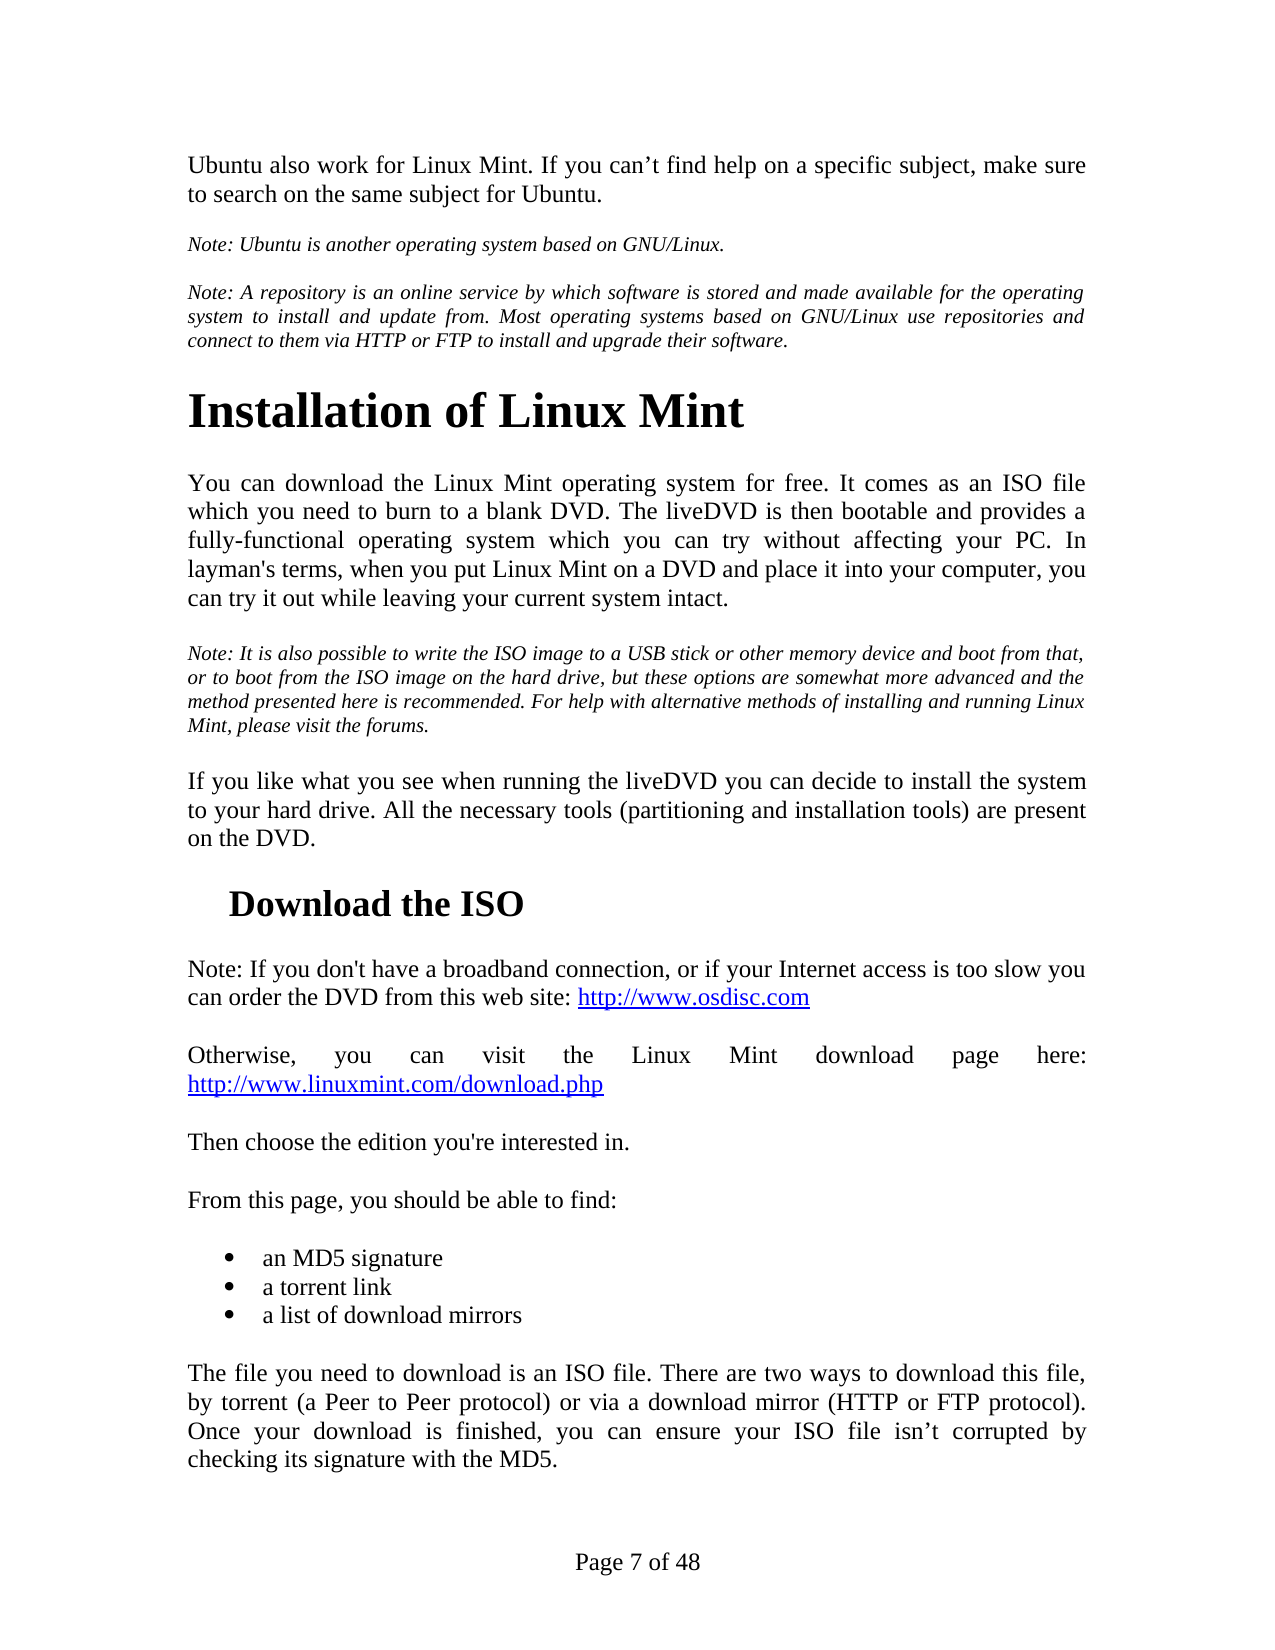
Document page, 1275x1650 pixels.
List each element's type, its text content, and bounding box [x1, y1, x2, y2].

text You can download the Linux Mint operating system for free. It comes as an ISO file which you need to burn to a blank DVD. The liveDVD is then bootable and provides a fully-functional operating system which you can try without affecting your PC. In layman's terms, when you put Linux Mint on a DVD and place it into your computer, you can try it out while leaving your current system intact. [187, 468, 1087, 611]
text Note: A repository is an online service by which software is stored and made available for the operating system to install and update from. Most operating systems based on GNU/Linux use repositories and connect to them via HTTP or FTP to install and upgrade their software. [187, 280, 1087, 352]
text Then choose the edition you're interested in. [187, 1127, 1087, 1156]
list an MD5 signature [225, 1243, 1087, 1272]
text Note: Ubuntu is another operating system based on GNU/Linux. [187, 232, 1087, 256]
text Ubuntu also work for Linux Mint. If you can’t find help on a specific subject, make sure to search on the same subject for Ubuntu. [187, 150, 1087, 207]
list a torrent link [225, 1272, 1087, 1300]
subtitle Download the ISO [187, 881, 1087, 924]
list a list of download mirrors [225, 1300, 1087, 1329]
subtitle Installation of Linux Mint [187, 381, 1087, 438]
text Note: If you don't have a broadband connection, or if your Internet access is too slow you can order the DVD from this web site: http://www.osdisc.com [187, 954, 1087, 1011]
text If you like what you see when running the liveDVD you can decide to install the system to your hard drive. All the necessary tools (partitioning and installation tools) are present on the DVD. [187, 766, 1087, 852]
text Note: It is also possible to write the ISO image to a USB stick or other memory device and boot from that, or to boot from the ISO image on the hard drive, but these options are somewhat more advanced and the method presented here is recommended. For help with alternative methods of installing and running Linux Mint, please visit the forums. [187, 641, 1087, 737]
text Otherwise, you can visit the Linux Mint download page here: http://www.linuxmint.com/download.php [187, 1040, 1087, 1098]
text The file you need to download is an ISO file. There are two ways to download this file, by torrent (a Peer to Peer protocol) or via a download mirror (HTTP or FTP protocol). Once your download is finished, you can ensure your ISO file isn’t corrupted by checking its signature with the MD5. [187, 1358, 1087, 1473]
text From this page, you should be able to find: [187, 1185, 1087, 1214]
